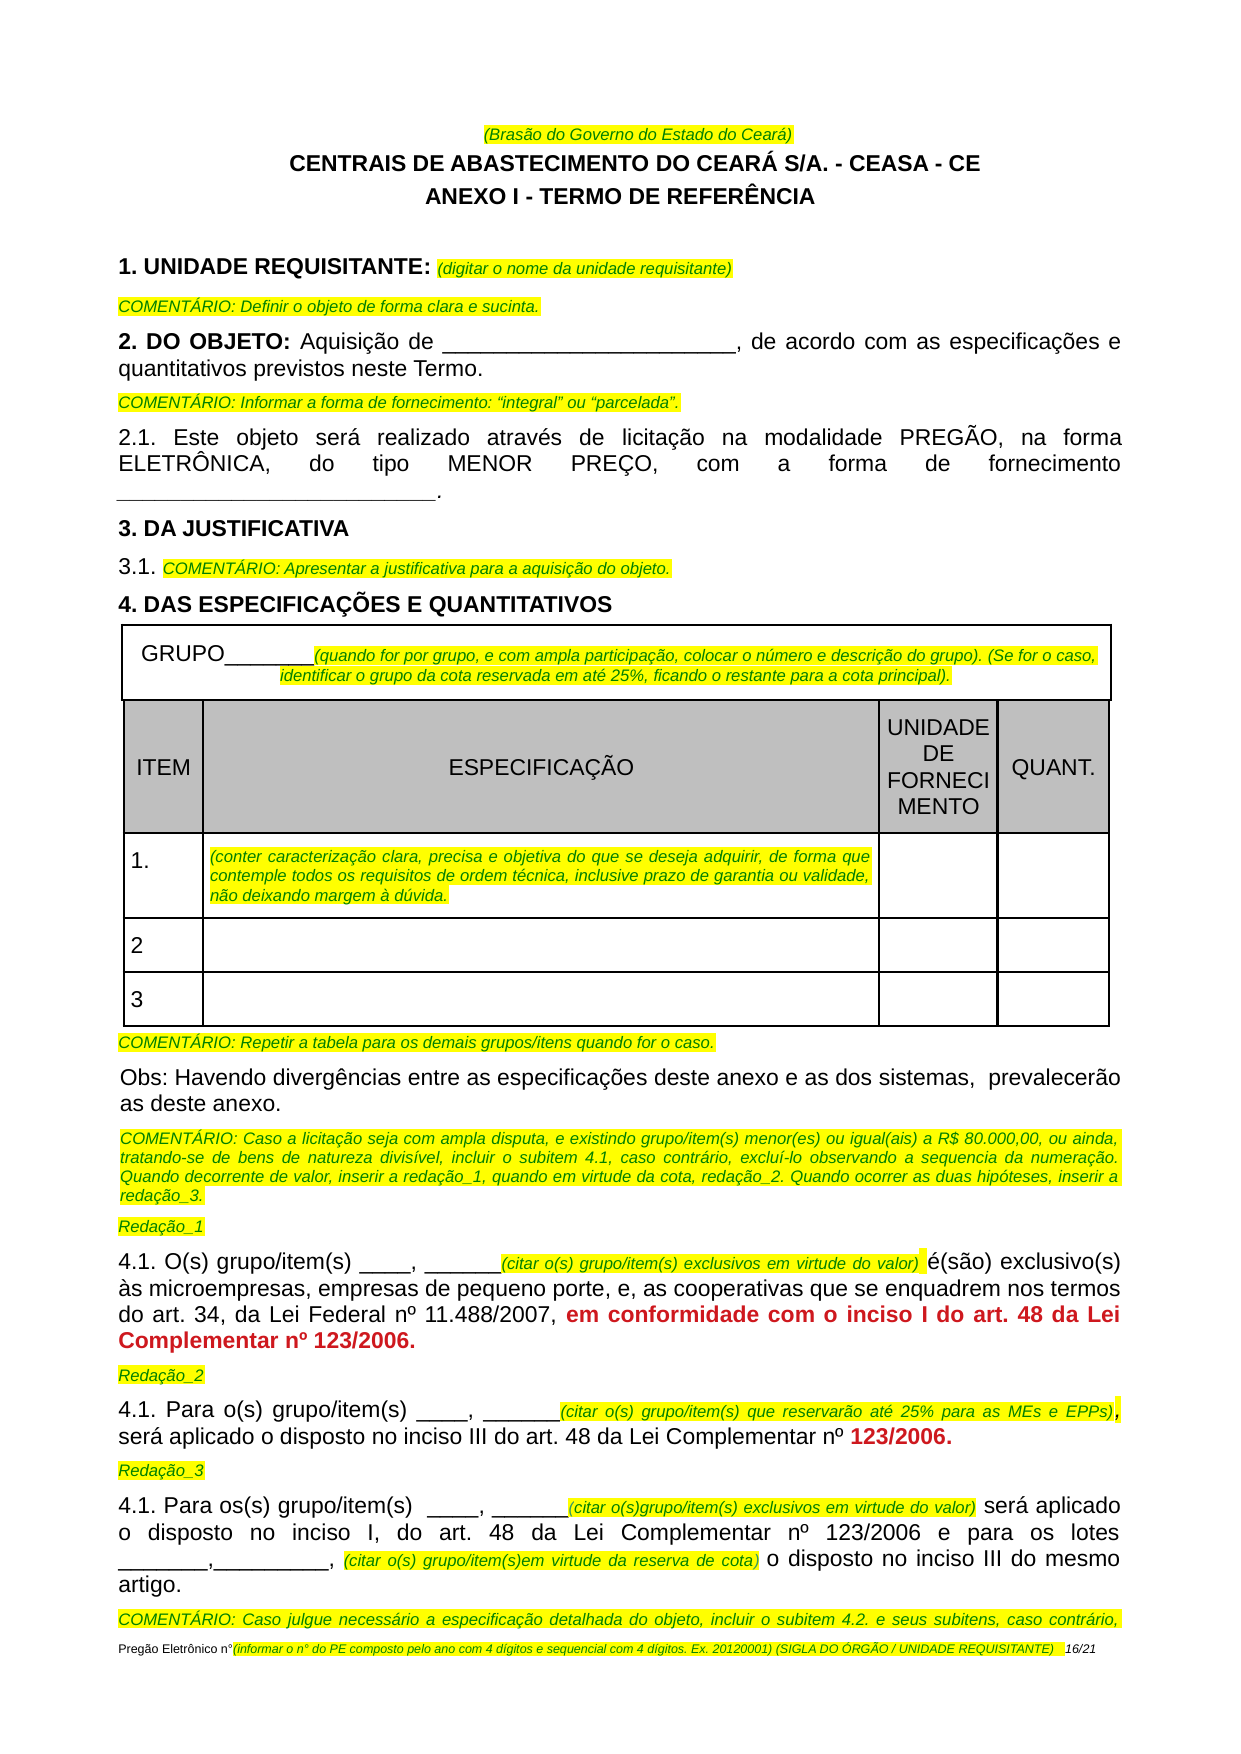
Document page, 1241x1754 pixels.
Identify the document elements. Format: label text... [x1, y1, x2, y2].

table_cell [999, 834, 1108, 917]
table_cell [999, 919, 1108, 971]
table_cell [880, 973, 996, 1025]
text 4.1. O(s) grupo/item(s) ____, ______(citar o(s) grupo/item(s) exclusivos em virtude do valor) é(são) exclusivo(s) às microempresas, empresas de pequeno porte, e, as cooperativas que se enquadrem nos termos do art. 34, da Lei Federal nº 11.488/2007, em conformidade com o inciso I do art. 48 da Lei Complementar nº 123/2006. [118, 1248, 1121, 1353]
table_header QUANT. [999, 701, 1108, 832]
text 3.1. COMENTÁRIO: Apresentar a justificativa para a aquisição do objeto. [118, 553, 1122, 579]
text COMENTÁRIO: Repetir a tabela para os demais grupos/itens quando for o caso. [118, 1033, 1122, 1052]
table_cell [880, 919, 996, 971]
text 4.1. Para os(s) grupo/item(s) ____, ______(citar o(s)grupo/item(s) exclusivos em virtude do valor) será aplicado o disposto no inciso I, do art. 48 da Lei Complementar nº 123/2006 e para os lotes _______,_________, (citar o(s) grupo/item(s)em virtude da reserva de cota) o disposto no inciso III do mesmo artigo. [118, 1492, 1121, 1597]
table_cell [204, 973, 878, 1025]
text 1. UNIDADE REQUISITANTE: (digitar o nome da unidade requisitante) [118, 253, 1122, 279]
text COMENTÁRIO: Caso julgue necessário a especificação detalhada do objeto, incluir o subitem 4.2. e seus subitens, caso contrário, [118, 1609, 1122, 1628]
text COMENTÁRIO: Informar a forma de fornecimento: “integral” ou “parcelada”. [118, 393, 1122, 412]
table_cell 3 [125, 973, 202, 1025]
table_cell [880, 834, 996, 917]
text 4. DAS ESPECIFICAÇÕES E QUANTITATIVOS [118, 591, 1122, 618]
text 2. DO OBJETO: Aquisição de _______________________, de acordo com as especificações e quantitativos previstos neste Termo. [118, 328, 1122, 381]
text COMENTÁRIO: Caso a licitação seja com ampla disputa, e existindo grupo/item(s) menor(es) ou igual(ais) a R$ 80.000,00, ou ainda, tratando-se de bens de natureza divisível, incluir o subitem 4.1, caso contrário, excluí-lo observando a sequencia da numeração. Quando decorrente de valor, inserir a redação_1, quando em virtude da cota, redação_2. Quando ocorrer as duas hipóteses, inserir a redação_3. [120, 1128, 1122, 1205]
table_cell [999, 973, 1108, 1025]
text 4.1. Para o(s) grupo/item(s) ____, ______(citar o(s) grupo/item(s) que reservarão até 25% para as MEs e EPPs), será aplicado o disposto no inciso III do art. 48 da Lei Complementar nº 123/2006. [118, 1396, 1121, 1449]
text ANEXO I - TERMO DE REFERÊNCIA [118, 183, 1122, 209]
text Obs: Havendo divergências entre as especificações deste anexo e as dos sistemas, prevalecerão as deste anexo. [119, 1064, 1122, 1117]
text Redação_2 [118, 1365, 1121, 1384]
text 3. DA JUSTIFICATIVA [118, 515, 1122, 541]
table_header ITEM [125, 701, 202, 832]
table_cell 2 [125, 919, 202, 971]
table_cell (conter caracterização clara, precisa e objetiva do que se deseja adquirir, de forma que contemple todos os requisitos de ordem técnica, inclusive prazo de garantia ou validade, não deixando margem à dúvida. [204, 834, 878, 917]
table_cell [204, 919, 878, 971]
table_header ESPECIFICAÇÃO [204, 701, 878, 832]
table_header GRUPO_______(quando for por grupo, e com ampla participação, colocar o número e descrição do grupo). (Se for o caso, identificar o grupo da cota reservada em até 25%, ficando o restante para a cota principal). [123, 626, 1110, 699]
table_header UNIDADE DE FORNECIMENTO [880, 701, 996, 832]
text Redação_3 [118, 1461, 1121, 1480]
text COMENTÁRIO: Definir o objeto de forma clara e sucinta. [118, 297, 1122, 316]
text 2.1. Este objeto será realizado através de licitação na modalidade PREGÃO, na forma ELETRÔNICA, do tipo MENOR PREÇO, com a forma de fornecimento _________________________. [118, 424, 1122, 503]
text Redação_1 [118, 1217, 1121, 1236]
table_cell 1. [125, 834, 202, 917]
